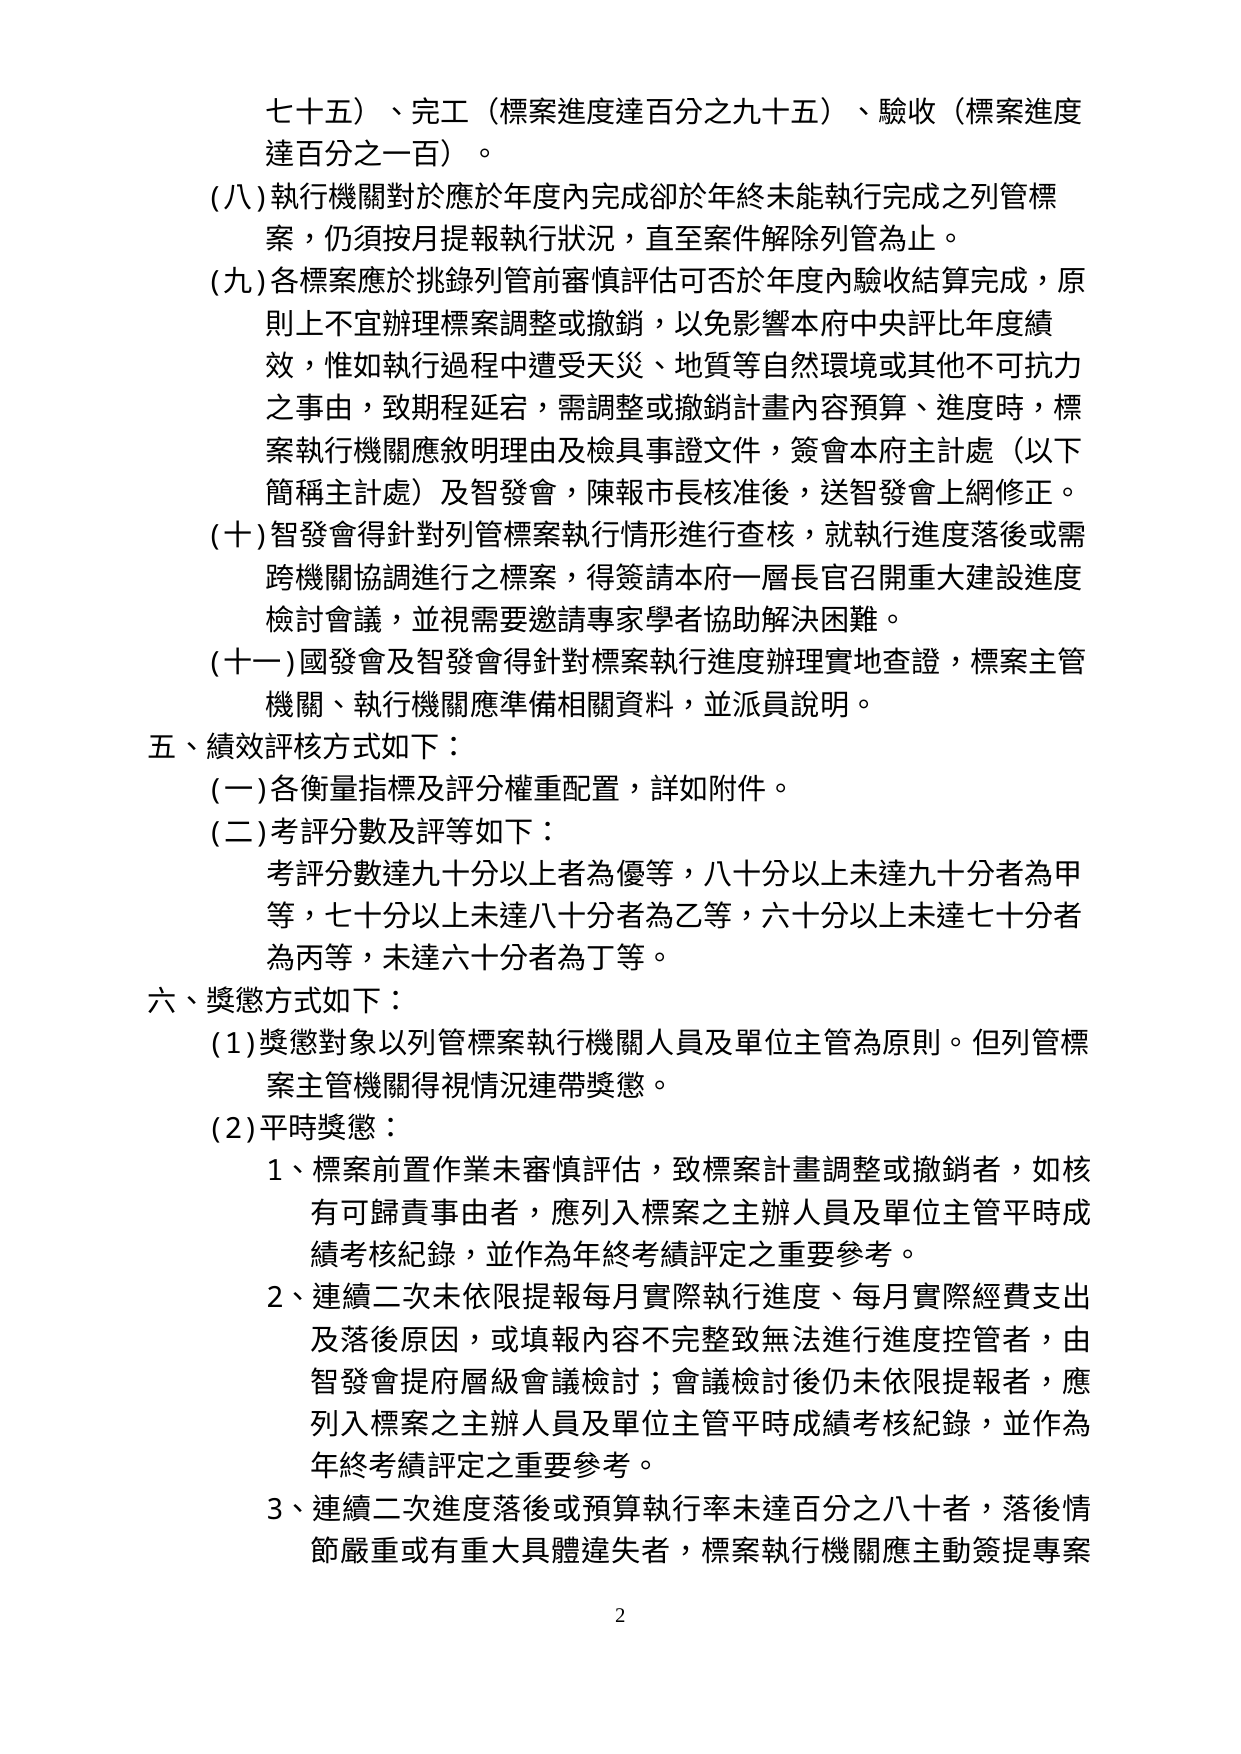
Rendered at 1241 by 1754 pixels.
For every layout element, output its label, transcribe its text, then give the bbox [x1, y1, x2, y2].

list 連續二次進度落後或預算執行率未達百分之八十者，落後情節嚴重或有重大具體違失者，標案執行機關應主動簽提專案 [266, 1485, 1092, 1570]
text (十)智發會得針對列管標案執行情形進行查核，就執行進度落後或需跨機關協調進行之標案，得簽請本府一層長官召開重大建設進度檢討會議，並視需要邀請專家學者協助解決困難。 [206, 512, 1092, 639]
list 平時獎懲： [207, 1104, 1092, 1147]
text (八)執行機關對於應於年度內完成卻於年終未能執行完成之列管標案，仍須按月提報執行狀況，直至案件解除列管為止。 [206, 173, 1092, 258]
text 七十五）、完工（標案進度達百分之九十五）、驗收（標案進度達百分之一百）。 [206, 89, 1092, 173]
text 考評分數達九十分以上者為優等，八十分以上未達九十分者為甲等，七十分以上未達八十分者為乙等，六十分以上未達七十分者為丙等，未達六十分者為丁等。 [266, 851, 1092, 977]
text 六、獎懲方式如下： [148, 977, 1098, 1020]
list 標案前置作業未審慎評估，致標案計畫調整或撤銷者，如核有可歸責事由者，應列入標案之主辦人員及單位主管平時成績考核紀錄，並作為年終考績評定之重要參考。 [266, 1147, 1092, 1274]
text (十一)國發會及智發會得針對標案執行進度辦理實地查證，標案主管機關、執行機關應準備相關資料，並派員說明。 [206, 639, 1092, 723]
text (一)各衡量指標及評分權重配置，詳如附件。 [206, 766, 1092, 808]
list 連續二次未依限提報每月實際執行進度、每月實際經費支出及落後原因，或填報內容不完整致無法進行進度控管者，由智發會提府層級會議檢討；會議檢討後仍未依限提報者，應列入標案之主辦人員及單位主管平時成績考核紀錄，並作為年終考績評定之重要參考。 [266, 1274, 1092, 1485]
text (九)各標案應於挑錄列管前審慎評估可否於年度內驗收結算完成，原則上不宜辦理標案調整或撤銷，以免影響本府中央評比年度績效，惟如執行過程中遭受天災、地質等自然環境或其他不可抗力之事由，致期程延宕，需調整或撤銷計畫內容預算、進度時，標案執行機關應敘明理由及檢具事證文件，簽會本府主計處（以下簡稱主計處）及智發會，陳報市長核准後，送智發會上網修正。 [206, 258, 1092, 512]
text (二)考評分數及評等如下： [206, 808, 1092, 851]
list 獎懲對象以列管標案執行機關人員及單位主管為原則。但列管標案主管機關得視情況連帶獎懲。 [207, 1020, 1092, 1104]
text 五、績效評核方式如下： [148, 723, 1092, 766]
